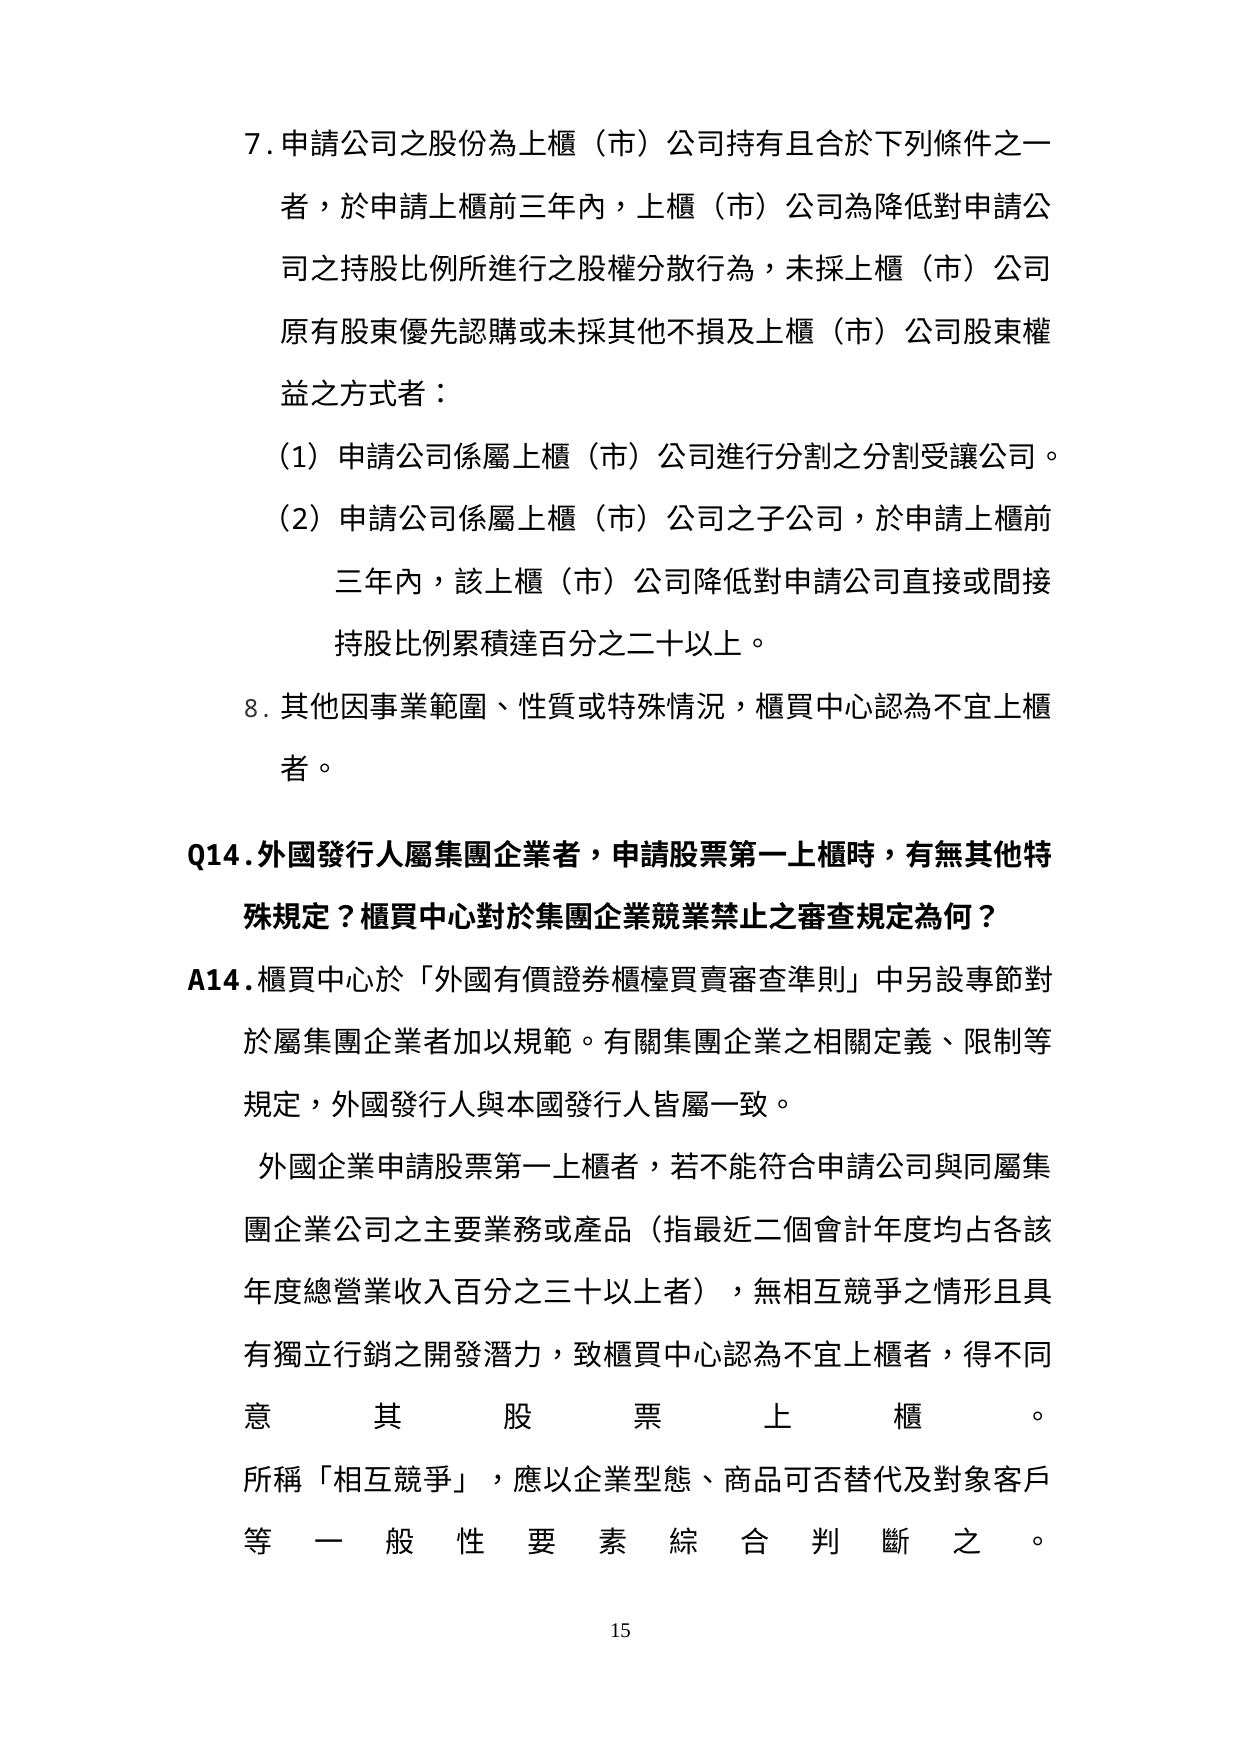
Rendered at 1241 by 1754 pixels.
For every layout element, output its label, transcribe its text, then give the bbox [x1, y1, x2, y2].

text （1）申請公司係屬上櫃（市）公司進行分割之分割受讓公司。 [187, 413, 1053, 475]
text A14.櫃買中心於「外國有價證券櫃檯買賣審查準則」中另設專節對於屬集團企業者加以規範。有關集團企業之相關定義、限制等規定，外國發行人與本國發行人皆屬一致。 [187, 936, 1053, 1123]
text Q14.外國發行人屬集團企業者，申請股票第一上櫃時，有無其他特殊規定？櫃買中心對於集團企業競業禁止之審查規定為何？ [187, 811, 1053, 936]
text （2）申請公司係屬上櫃（市）公司之子公司，於申請上櫃前三年內，該上櫃（市）公司降低對申請公司直接或間接持股比例累積達百分之二十以上。 [261, 475, 1053, 663]
list 其他因事業範圍、性質或特殊情況，櫃買中心認為不宜上櫃者。 [243, 663, 1053, 788]
list 申請公司之股份為上櫃（市）公司持有且合於下列條件之一者，於申請上櫃前三年內，上櫃（市）公司為降低對申請公司之持股比例所進行之股權分散行為，未採上櫃（市）公司原有股東優先認購或未採其他不損及上櫃（市）公司股東權益之方式者： [243, 100, 1053, 413]
text 外國企業申請股票第一上櫃者，若不能符合申請公司與同屬集團企業公司之主要業務或產品（指最近二個會計年度均占各該年度總營業收入百分之三十以上者），無相互競爭之情形且具有獨立行銷之開發潛力，致櫃買中心認為不宜上櫃者，得不同意其股票上櫃。 所稱「相互競爭」，應以企業型態、商品可否替代及對象客戶等一般性要素綜合判斷之。 申請公司與關係人所營業務若有前開情事，亦得考量關係人所營業務之重要性，進行關係企業之整併或分割，俾利申請上櫃；另不具重要性之關係人所營業務，並將審視關係人交易條件之合理性，以及相關資訊之充分揭露與否。 [187, 1123, 1053, 1561]
